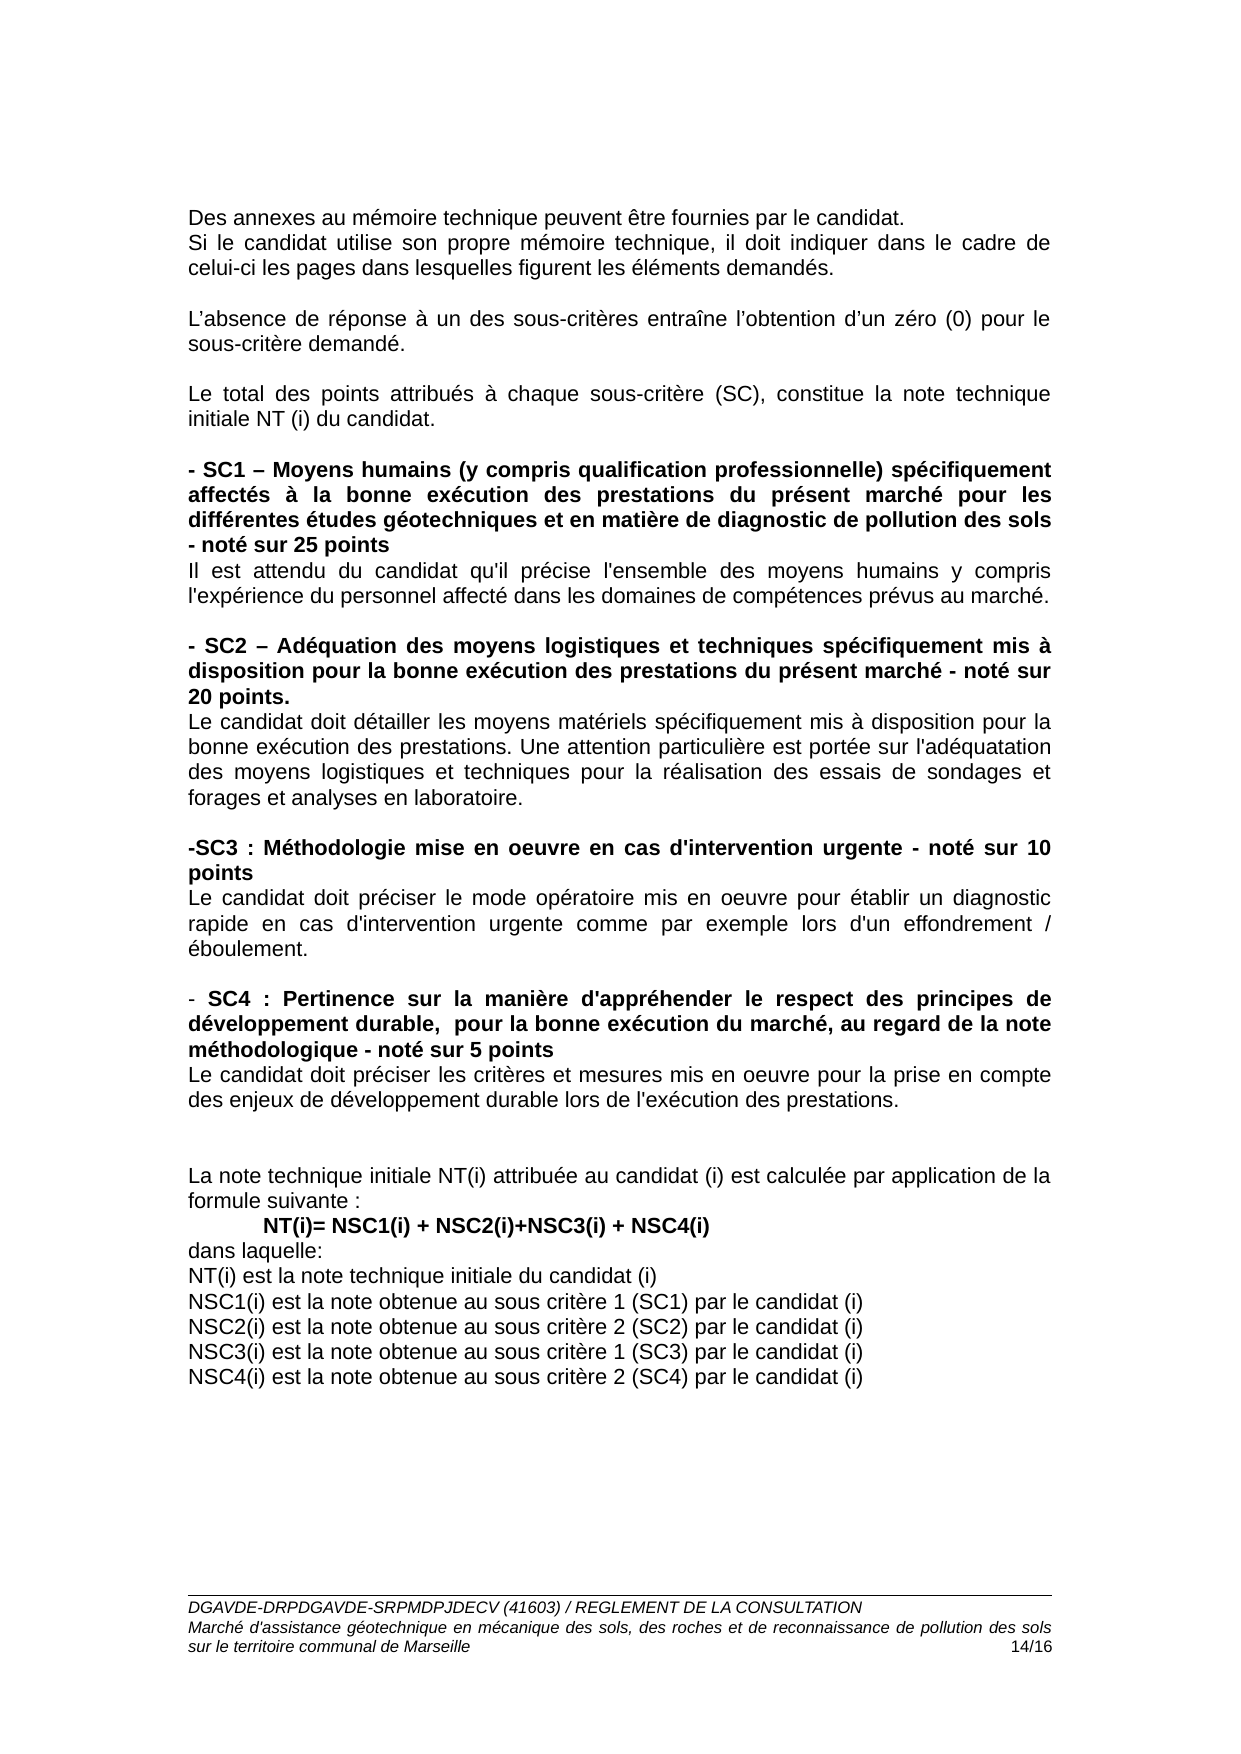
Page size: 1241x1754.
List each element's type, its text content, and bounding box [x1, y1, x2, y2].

text NSC4(i) est la note obtenue au sous critère 2 (SC4) par le candidat (i) [188, 1364, 1052, 1389]
text NSC2(i) est la note obtenue au sous critère 2 (SC2) par le candidat (i) [188, 1314, 1052, 1339]
text Des annexes au mémoire technique peuvent être fournies par le candidat. [188, 204, 1052, 230]
text La note technique initiale NT(i) attribuée au candidat (i) est calculée par application de la formule suivante : [188, 1162, 1052, 1213]
list - SC1 – Moyens humains (y compris qualification professionnelle) spécifiquement affectés à la bonne exécution des prestations du présent marché pour les différentes études géotechniques et en matière de diagnostic de pollution des sols - noté sur 25 points [188, 457, 1052, 557]
text -SC3 : Méthodologie mise en oeuvre en cas d'intervention urgente - noté sur 10 points [188, 835, 1052, 885]
text NSC1(i) est la note obtenue au sous critère 1 (SC1) par le candidat (i) [188, 1288, 1052, 1314]
text L’absence de réponse à un des sous-critères entraîne l’obtention d’un zéro (0) pour le sous-critère demandé. [188, 305, 1052, 356]
text Le candidat doit préciser les critères et mesures mis en oeuvre pour la prise en compte des enjeux de développement durable lors de l'exécution des prestations. [188, 1062, 1052, 1112]
text dans laquelle: [188, 1238, 1052, 1263]
text NT(i)= NSC1(i) + NSC2(i)+NSC3(i) + NSC4(i) [188, 1213, 1052, 1238]
text Le candidat doit préciser le mode opératoire mis en oeuvre pour établir un diagnostic rapide en cas d'intervention urgente comme par exemple lors d'un effondrement / éboulement. [188, 885, 1052, 961]
text - SC2 – Adéquation des moyens logistiques et techniques spécifiquement mis à disposition pour la bonne exécution des prestations du présent marché - noté sur 20 points. [188, 633, 1052, 709]
text Si le candidat utilise son propre mémoire technique, il doit indiquer dans le cadre de celui-ci les pages dans lesquelles figurent les éléments demandés. [188, 230, 1052, 280]
text Le candidat doit détailler les moyens matériels spécifiquement mis à disposition pour la bonne exécution des prestations. Une attention particulière est portée sur l'adéquatation des moyens logistiques et techniques pour la réalisation des essais de sondages et forages et analyses en laboratoire. [188, 709, 1052, 809]
text Il est attendu du candidat qu'il précise l'ensemble des moyens humains y compris l'expérience du personnel affecté dans les domaines de compétences prévus au marché. [188, 557, 1052, 608]
text NT(i) est la note technique initiale du candidat (i) [188, 1263, 1052, 1288]
text - SC4 : Pertinence sur la manière d'appréhender le respect des principes de développement durable, pour la bonne exécution du marché, au regard de la note méthodologique - noté sur 5 points [188, 986, 1052, 1062]
text Le total des points attribués à chaque sous-critère (SC), constitue la note technique initiale NT (i) du candidat. [188, 381, 1052, 431]
text NSC3(i) est la note obtenue au sous critère 1 (SC3) par le candidat (i) [188, 1339, 1052, 1364]
